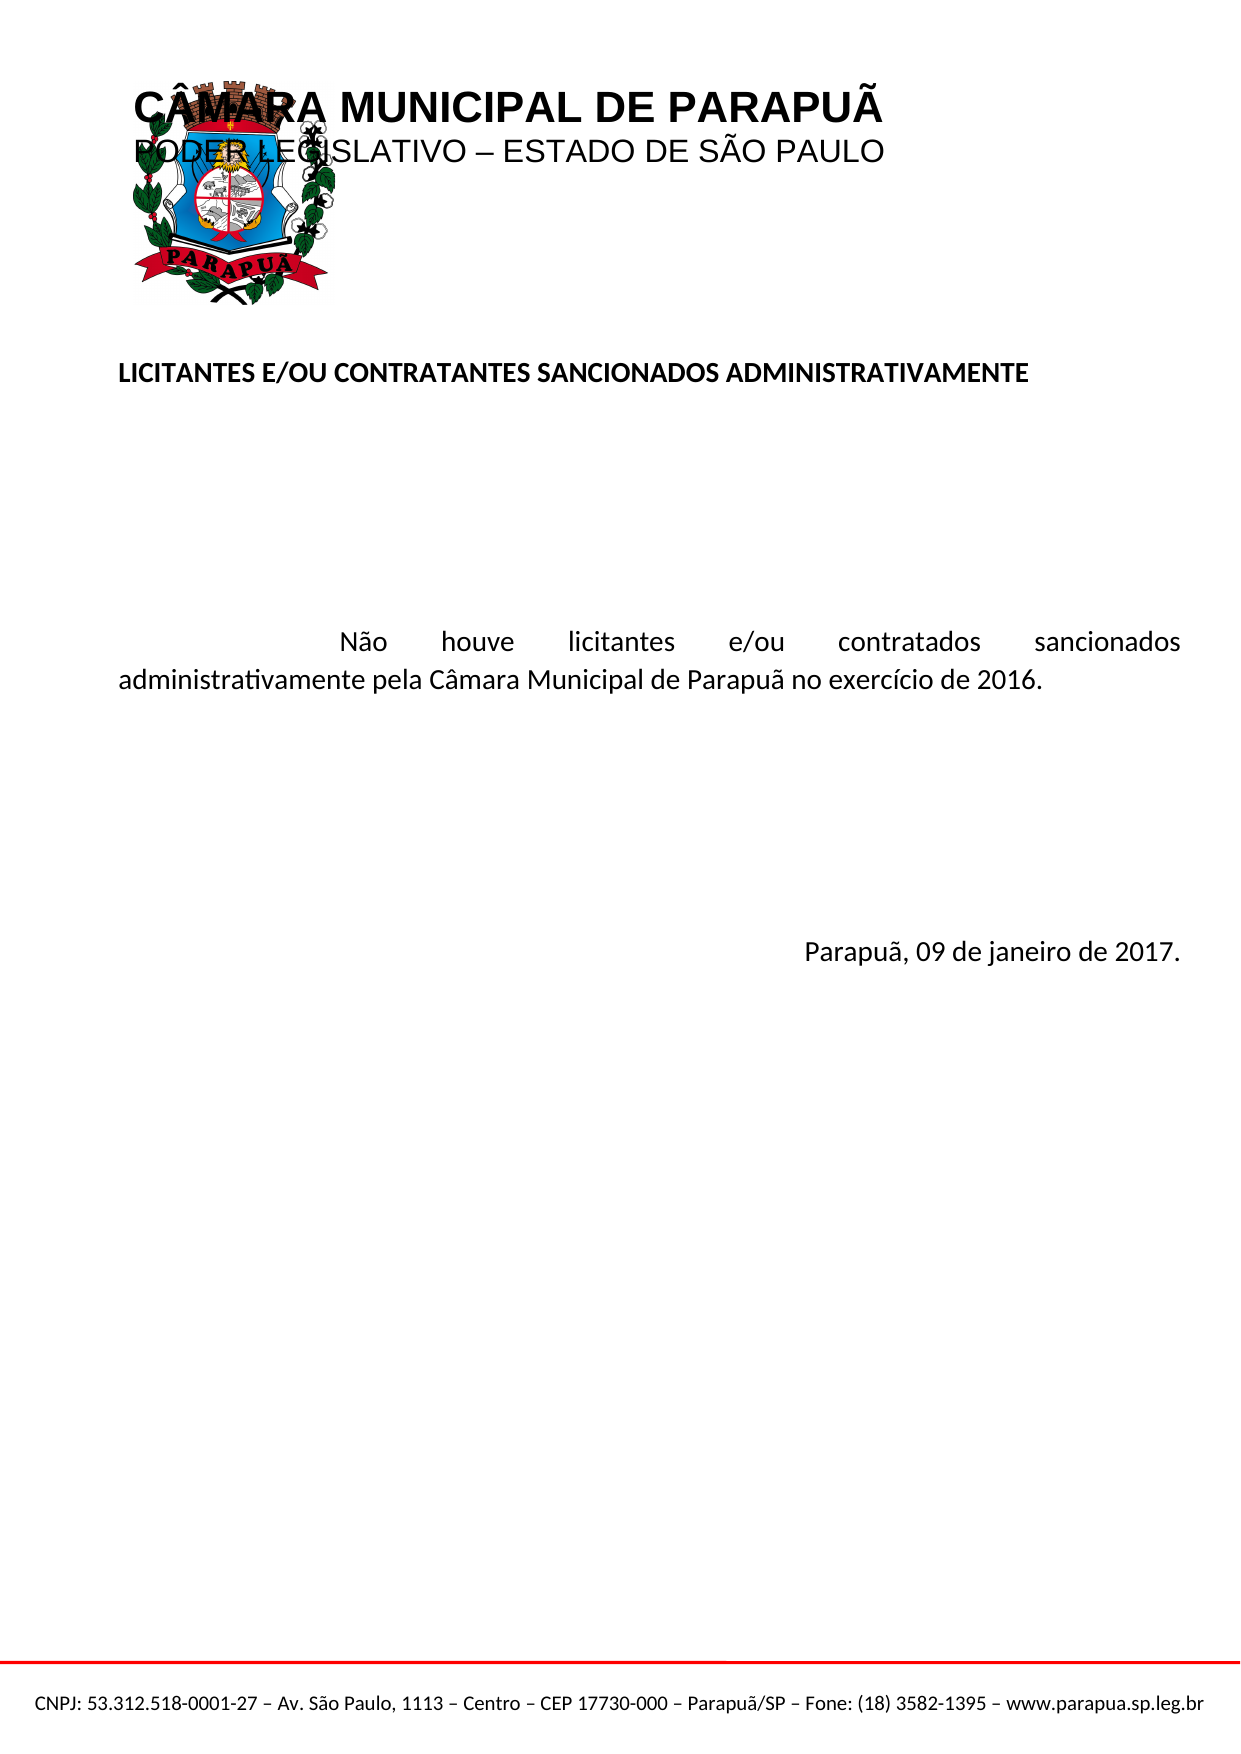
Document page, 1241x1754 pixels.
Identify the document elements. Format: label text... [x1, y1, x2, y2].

subtitle Não houve licitantes e/ou contratados sancionados administrativamente pela Câmara Municipal de Parapuã no exercício de 2016. [118, 623, 1181, 697]
text Parapuã, 09 de janeiro de 2017. [118, 933, 1181, 968]
text LICITANTES E/OU CONTRATANTES SANCIONADOS ADMINISTRATIVAMENTE [118, 354, 1181, 390]
picture [133, 81, 336, 305]
